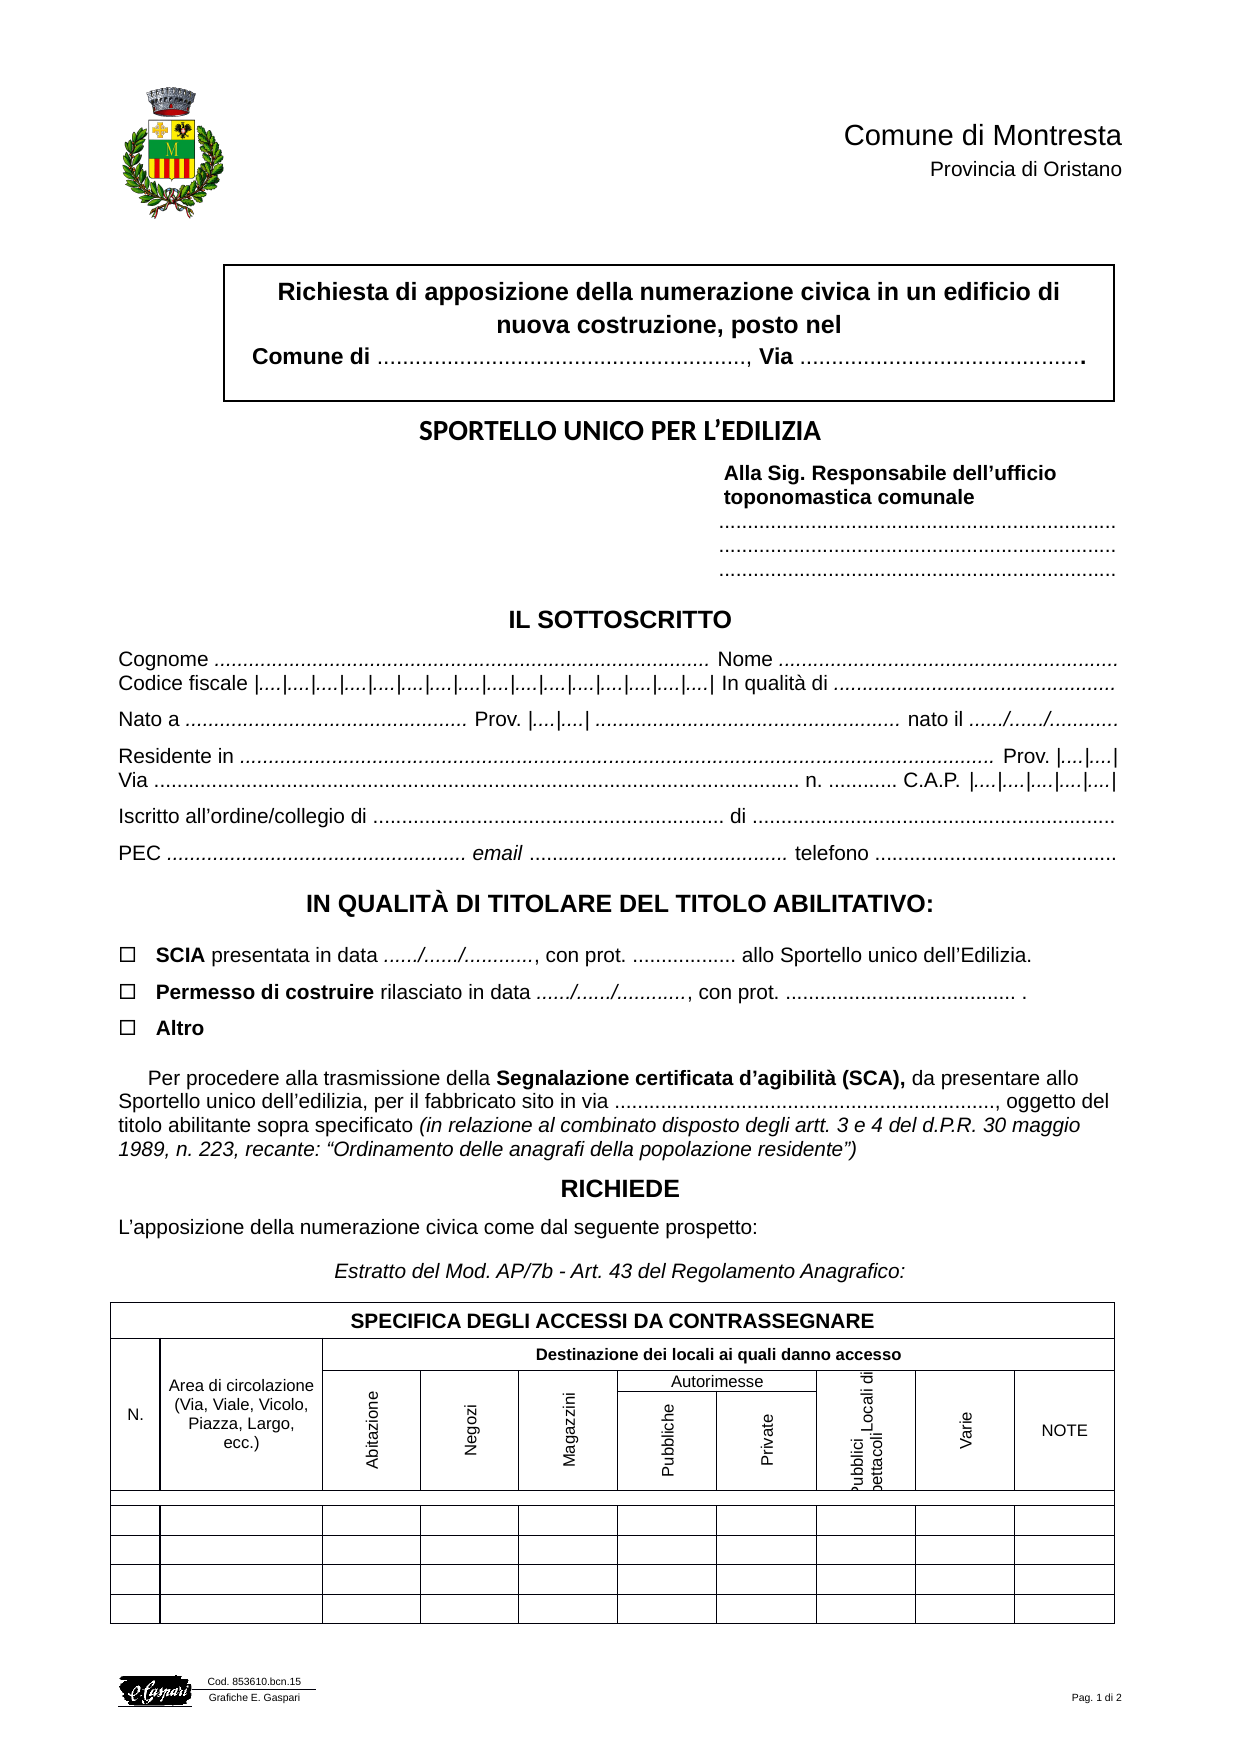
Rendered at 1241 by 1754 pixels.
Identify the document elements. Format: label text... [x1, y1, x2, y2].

picture [118, 1674, 192, 1706]
table_cell [111, 1595, 159, 1623]
table_cell [916, 1506, 1014, 1534]
table_cell Varie [916, 1371, 1014, 1489]
text Per procedere alla trasmissione della Segnalazione certificata d’agibilità (SCA), da presentare allo Sportello unico dell’edilizia, per il fabbricato sito in via .................................................................., oggetto del titolo abilitante sopra specificato (in relazione al combinato disposto degli artt. 3 e 4 del d.P.R. 30 maggio 1989, n. 223, recante: “Ordinamento delle anagrafi della popolazione residente”) [118, 1065, 1122, 1161]
table_cell [816, 1491, 916, 1505]
table_cell [161, 1565, 322, 1594]
table_cell Private [717, 1392, 816, 1489]
picture [122, 87, 224, 219]
table_cell [111, 1565, 159, 1594]
table_header SPECIFICA DEGLI ACCESSI DA CONTRASSEGNARE [111, 1303, 1114, 1338]
table_cell [817, 1565, 915, 1594]
table_cell [519, 1595, 617, 1623]
text Cognome ...................................................................................... Nome ........................................................... Codice fiscale |....|....|....|....|....|....|....|....|....|....|....|....|....|....|....|....| In qualità di ................................................. [118, 647, 1122, 694]
list Permesso di costruire rilasciato in data ....../....../............, con prot. ........................................ . [118, 980, 1122, 1004]
table_cell [1015, 1506, 1114, 1534]
table_cell [421, 1595, 518, 1623]
text Residente in ................................................................................................................................... Prov. |....|....| Via ................................................................................................................ n. ............ C.A.P. |....|....|....|....|....| [118, 743, 1122, 791]
table_cell [817, 1536, 915, 1564]
table_cell [916, 1491, 1014, 1505]
table_cell [519, 1491, 617, 1505]
table_cell [111, 1491, 160, 1505]
table_cell [717, 1491, 816, 1505]
text Comune di Montresta [224, 118, 1122, 152]
table_cell [1015, 1565, 1114, 1594]
list SCIA presentata in data ....../....../............, con prot. .................. allo Sportello unico dell’Edilizia. [118, 943, 1122, 967]
text ..................................................................... [718, 556, 1122, 580]
table_cell [519, 1536, 617, 1564]
subtitle RICHIEDE [118, 1174, 1122, 1202]
text ..................................................................... [718, 508, 1122, 532]
table_cell Abitazione [323, 1371, 420, 1489]
text IN QUALITÀ DI TITOLARE DEL TITOLO ABILITATIVO: [118, 889, 1122, 918]
table_cell [618, 1595, 716, 1623]
table_cell [916, 1536, 1014, 1564]
table_cell [618, 1536, 716, 1564]
table_cell [817, 1506, 915, 1534]
table_cell [1015, 1595, 1114, 1623]
table_cell [916, 1595, 1014, 1623]
table_cell [1015, 1536, 1114, 1564]
table_cell [717, 1595, 816, 1623]
table_cell [618, 1491, 717, 1505]
table_cell [1014, 1491, 1114, 1505]
table_cell [421, 1565, 518, 1594]
text toponomastica comunale [118, 484, 1122, 508]
text Estratto del Mod. AP/7b - Art. 43 del Regolamento Anagrafico: [118, 1258, 1122, 1282]
text Provincia di Oristano [224, 157, 1122, 181]
table_cell [618, 1506, 716, 1534]
table_cell [323, 1506, 420, 1534]
list Altro [118, 1016, 1122, 1040]
table_cell [717, 1506, 816, 1534]
text IL SOTTOSCRITTO [118, 605, 1122, 634]
text PEC .................................................... email ............................................. telefono .......................................... [118, 840, 1122, 864]
table_cell Magazzini [519, 1371, 617, 1489]
table_cell [322, 1491, 421, 1505]
table_cell [161, 1595, 322, 1623]
table_cell [916, 1565, 1014, 1594]
table_cell [519, 1565, 617, 1594]
table_cell [323, 1536, 420, 1564]
text L’apposizione della numerazione civica come dal seguente prospetto: [118, 1215, 1122, 1239]
table_cell [161, 1506, 322, 1534]
table_cell [323, 1595, 420, 1623]
table_cell Pubbliche [618, 1392, 716, 1489]
table_cell [618, 1565, 716, 1594]
table_cell [421, 1506, 518, 1534]
table_cell [519, 1506, 617, 1534]
table_cell [111, 1506, 159, 1534]
table_cell Locali di Pubblici spettacoli [817, 1371, 915, 1489]
text Nato a ................................................. Prov. |....|....| ..................................................... nato il ....../....../............ [118, 707, 1122, 731]
table_cell Negozi [421, 1371, 518, 1489]
table_cell [161, 1536, 322, 1564]
text Iscritto all’ordine/collegio di ............................................................. di ............................................................... [118, 804, 1122, 828]
table_cell Area di circolazione (Via, Viale, Vicolo, Piazza, Largo, ecc.) [161, 1339, 322, 1489]
table_cell NOTE [1015, 1371, 1114, 1489]
subtitle SPORTELLO UNICO PER L’EDILIZIA [118, 412, 1122, 447]
table_cell N. [111, 1339, 159, 1489]
text Alla Sig. Responsabile dell’ufficio [118, 461, 1122, 484]
table_cell [160, 1491, 322, 1505]
table_cell [421, 1536, 518, 1564]
table_cell [323, 1565, 420, 1594]
table_cell Autorimesse [618, 1371, 816, 1391]
table_cell [421, 1491, 519, 1505]
table_cell Destinazione dei locali ai quali danno accesso [323, 1339, 1114, 1370]
table_cell [717, 1565, 816, 1594]
table_cell [111, 1536, 159, 1564]
text ..................................................................... [718, 532, 1122, 556]
table_cell [717, 1536, 816, 1564]
table_cell [817, 1595, 915, 1623]
